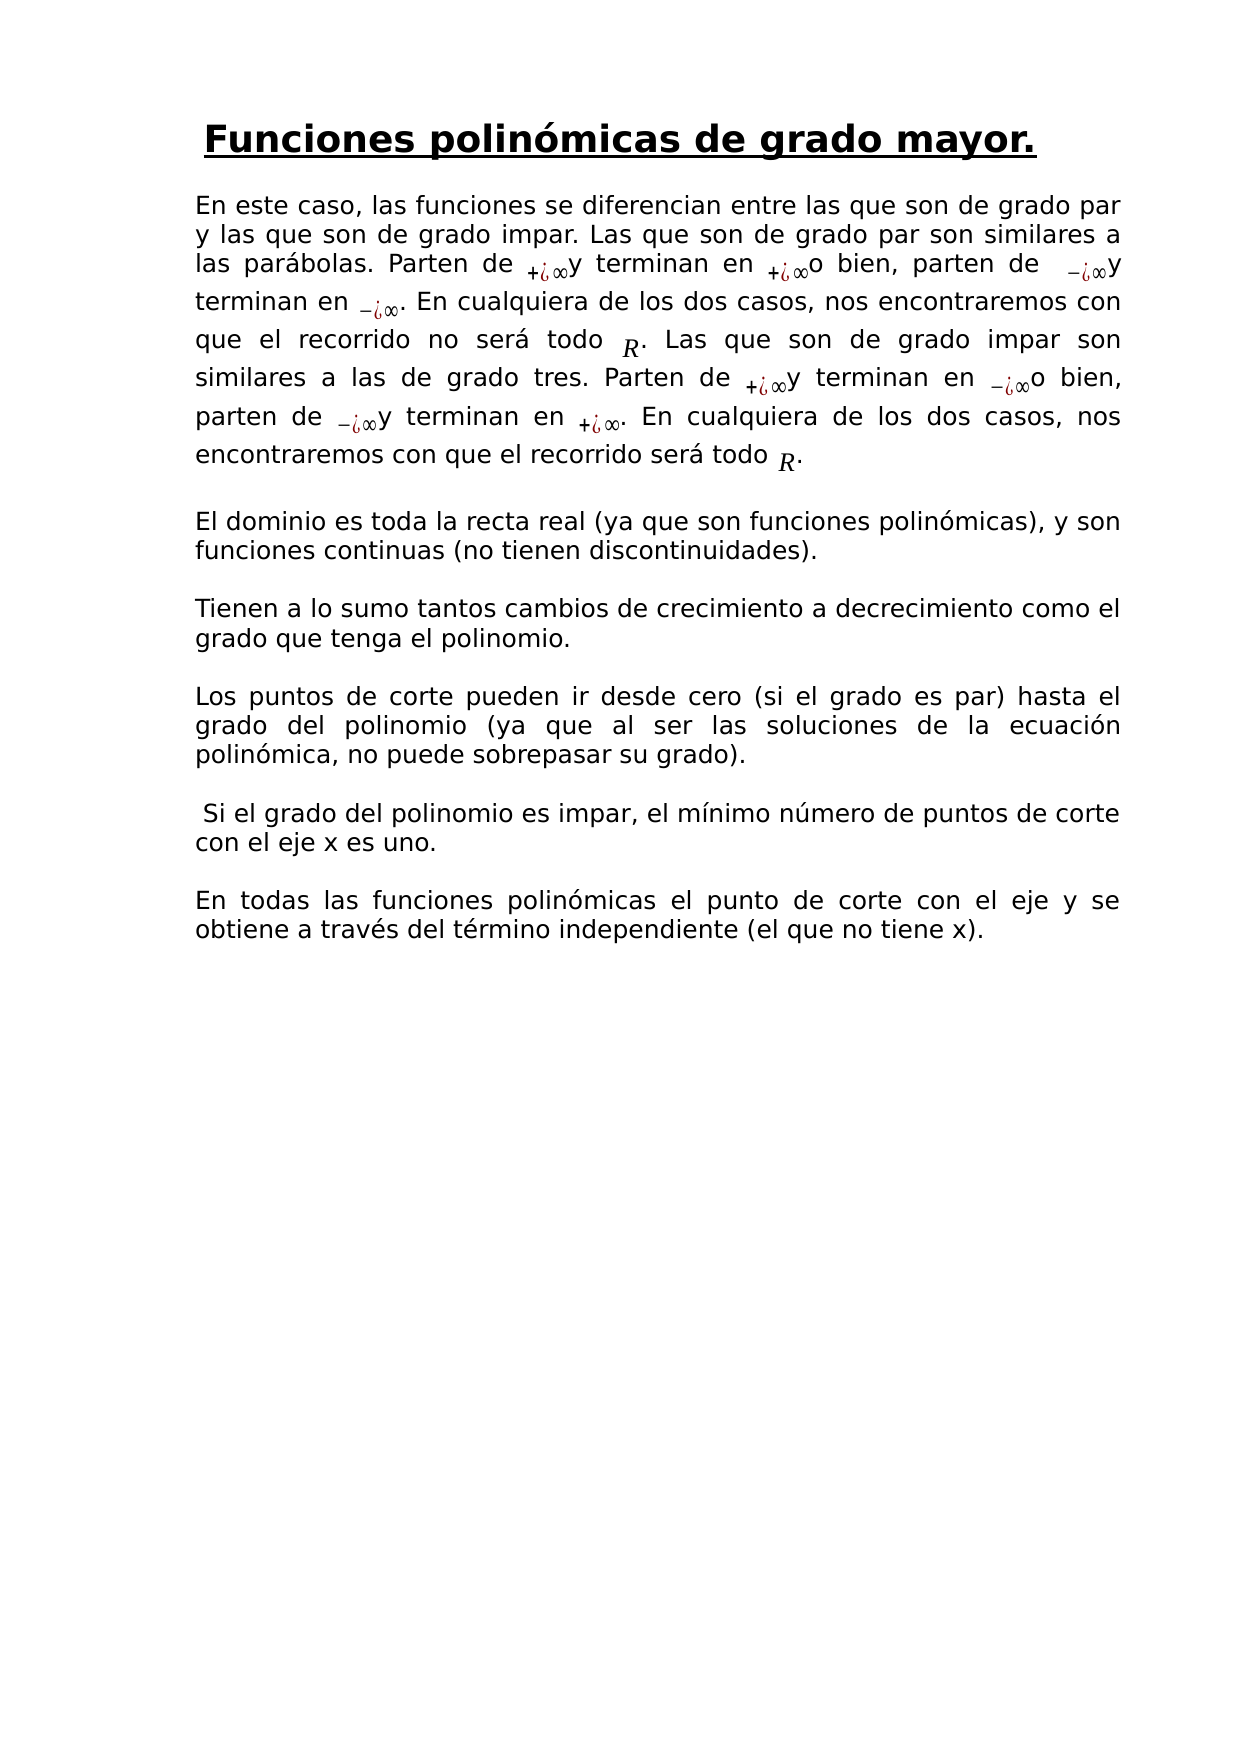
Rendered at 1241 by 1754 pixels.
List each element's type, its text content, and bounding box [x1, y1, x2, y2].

text El dominio es toda la recta real (ya que son funciones polinómicas), y son funciones continuas (no tienen discontinuidades). [118, 507, 1122, 566]
text En todas las funciones polinómicas el punto de corte con el eje y se obtiene a través del término independiente (el que no tiene x). [118, 886, 1122, 945]
text En este caso, las funciones se diferencian entre las que son de grado par y las que son de grado impar. Las que son de grado par son similares a las parábolas. Parten de y terminan en o bien, parten de y terminan en . En cualquiera de los dos casos, nos encontraremos con que el recorrido no será todo . Las que son de grado impar son similares a las de grado tres. Parten de y terminan en o bien, parten de y terminan en . En cualquiera de los dos casos, nos encontraremos con que el recorrido será todo . [118, 191, 1122, 478]
text Si el grado del polinomio es impar, el mínimo número de puntos de corte con el eje x es uno. [118, 799, 1122, 857]
text Los puntos de corte pueden ir desde cero (si el grado es par) hasta el grado del polinomio (ya que al ser las soluciones de la ecuación polinómica, no puede sobrepasar su grado). [118, 682, 1122, 770]
text Funciones polinómicas de grado mayor. [118, 118, 1122, 162]
text Tienen a lo sumo tantos cambios de crecimiento a decrecimiento como el grado que tenga el polinomio. [118, 595, 1122, 653]
